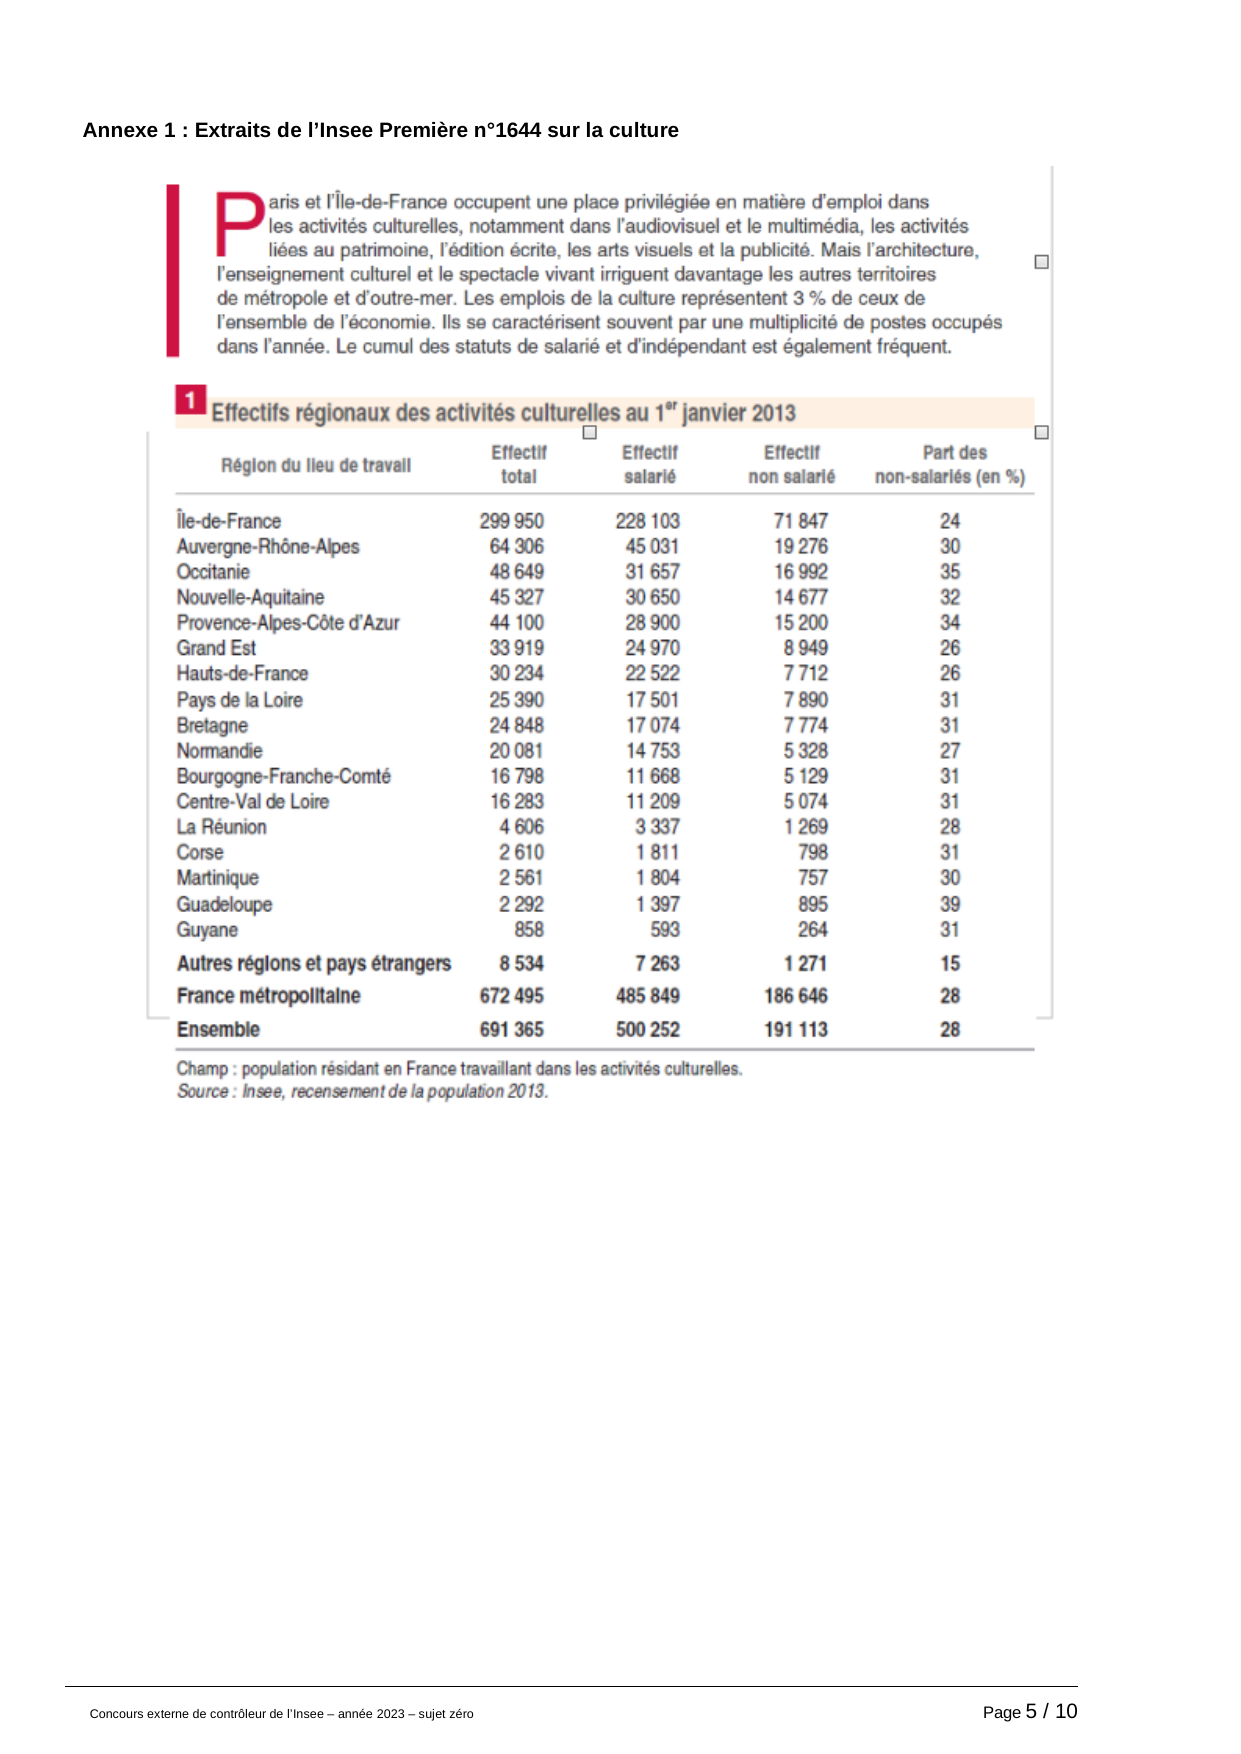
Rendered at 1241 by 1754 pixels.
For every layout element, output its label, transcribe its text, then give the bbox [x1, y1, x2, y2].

picture [145, 166, 1060, 1109]
text Annexe 1 : Extraits de l’Insee Première n°1644 sur la culture [82, 118, 1122, 142]
